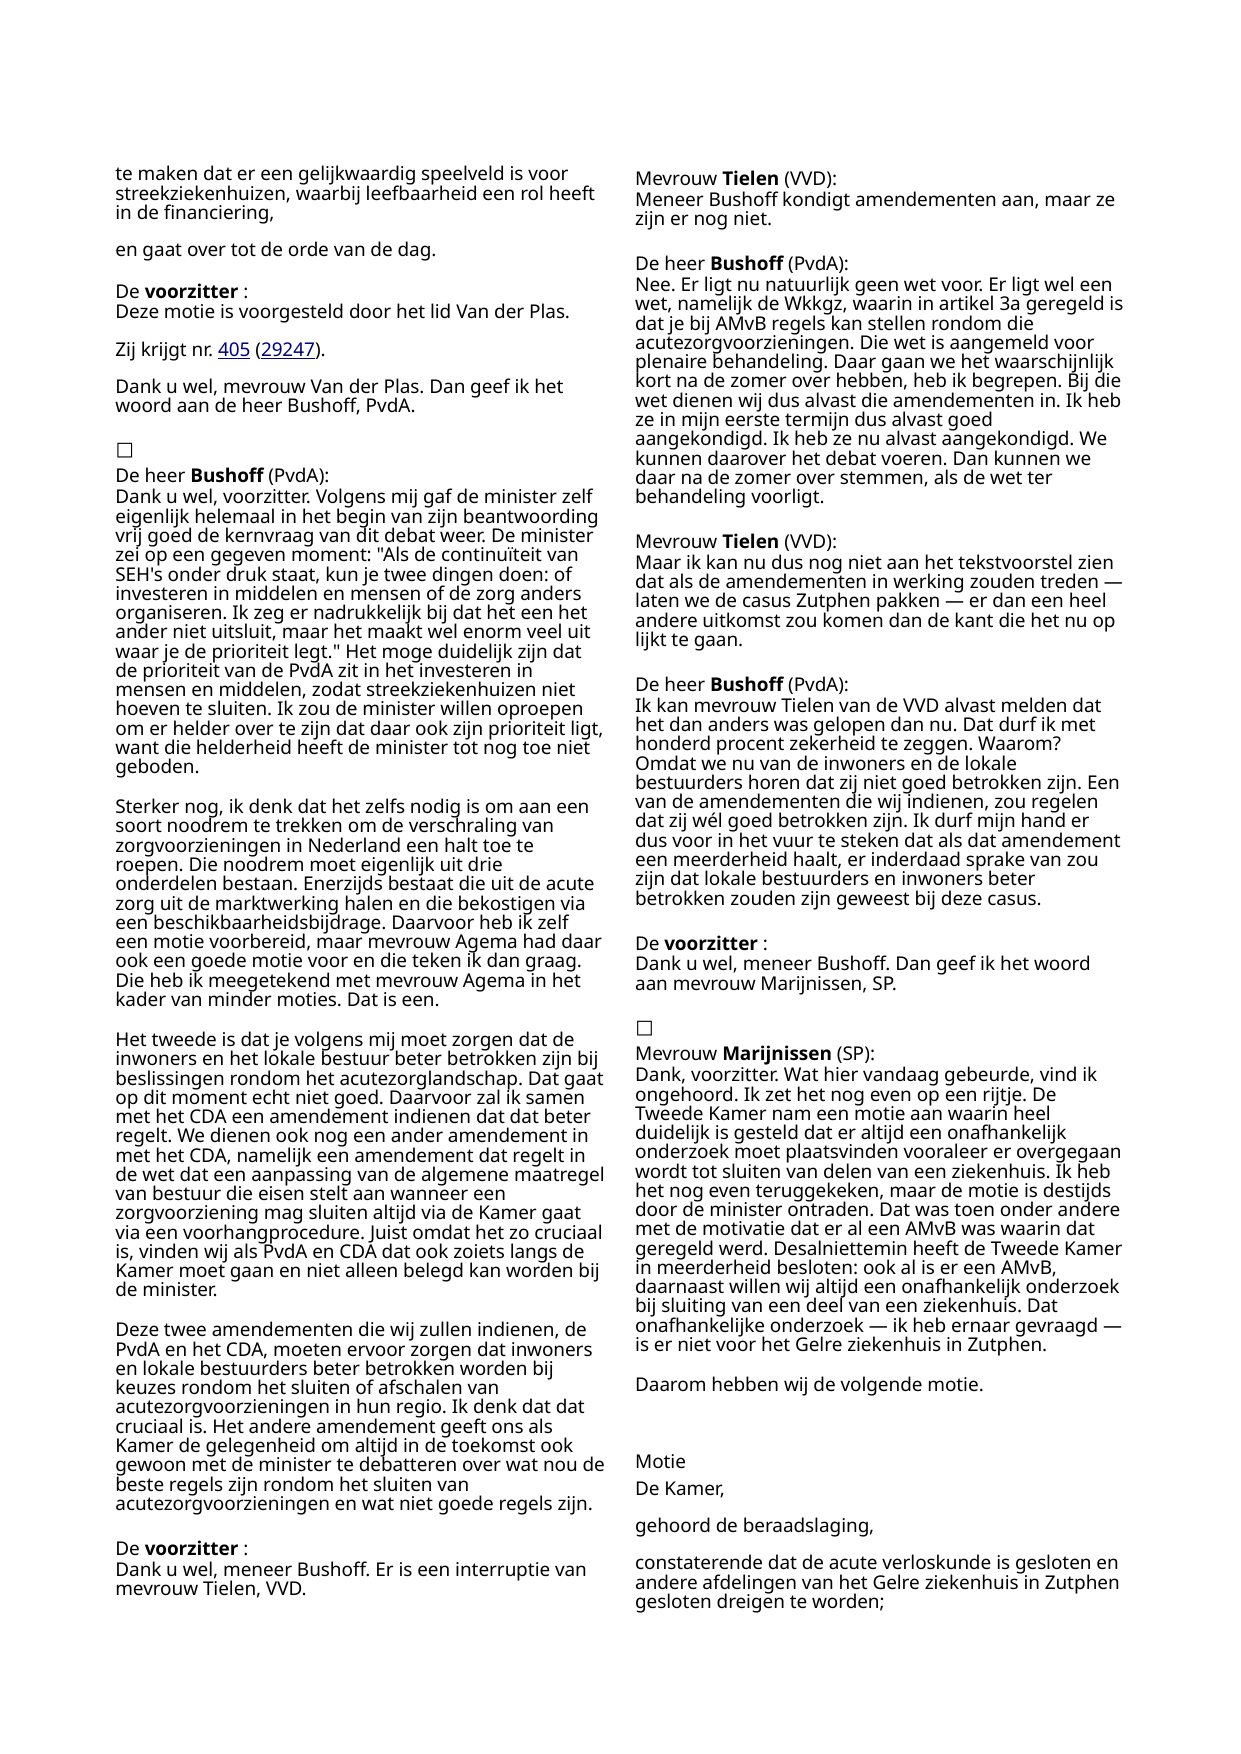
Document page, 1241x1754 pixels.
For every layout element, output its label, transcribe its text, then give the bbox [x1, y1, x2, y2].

text Mevrouw Marijnissen (SP): [635, 1041, 1125, 1066]
text Mevrouw Tielen (VVD): [635, 528, 1125, 554]
text Dank u wel, mevrouw Van der Plas. Dan geef ik het woord aan de heer Bushoff, PvdA. [115, 378, 605, 416]
text ⬜ [115, 437, 605, 463]
text en gaat over tot de orde van de dag. [115, 241, 605, 260]
text constaterende dat de acute verloskunde is gesloten en andere afdelingen van het Gelre ziekenhuis in Zutphen gesloten dreigen te worden; [635, 1554, 1125, 1612]
text Ik kan mevrouw Tielen van de VVD alvast melden dat het dan anders was gelopen dan nu. Dat durf ik met honderd procent zekerheid te zeggen. Waarom? Omdat we nu van de inwoners en de lokale bestuurders horen dat zij niet goed betrokken zijn. Een van de amendementen die wij indienen, zou regelen dat zij wél goed betrokken zijn. Ik durf mijn hand er dus voor in het vuur te steken dat als dat amendement een meerderheid haalt, er inderdaad sprake van zou zijn dat lokale bestuurders en inwoners beter betrokken zouden zijn geweest bij deze casus. [635, 697, 1125, 909]
text Zij krijgt nr. 405 (29247). [115, 341, 605, 360]
text Deze twee amendementen die wij zullen indienen, de PvdA en het CDA, moeten ervoor zorgen dat inwoners en lokale bestuurders beter betrokken worden bij keuzes rondom het sluiten of afschalen van acutezorgvoorzieningen in hun regio. Ik denk dat dat cruciaal is. Het andere amendement geeft ons als Kamer de gelegenheid om altijd in de toekomst ook gewoon met de minister te debatteren over wat nou de beste regels zijn rondom het sluiten van acutezorgvoorzieningen en wat niet goede regels zijn. [115, 1321, 605, 1514]
text De heer Bushoff (PvdA): [635, 250, 1125, 276]
text Het tweede is dat je volgens mij moet zorgen dat de inwoners en het lokale bestuur beter betrokken zijn bij beslissingen rondom het acutezorglandschap. Dat gaat op dit moment echt niet goed. Daarvoor zal ik samen met het CDA een amendement indienen dat dat beter regelt. We dienen ook nog een ander amendement in met het CDA, namelijk een amendement dat regelt in de wet dat een aanpassing van de algemene maatregel van bestuur die eisen stelt aan wanneer een zorgvoorziening mag sluiten altijd via de Kamer gaat via een voorhangprocedure. Juist omdat het zo cruciaal is, vinden wij als PvdA en CDA dat ook zoiets langs de Kamer moet gaan en niet alleen belegd kan worden bij de minister. [115, 1031, 605, 1301]
text Motie [635, 1449, 1125, 1474]
text Maar ik kan nu dus nog niet aan het tekstvoorstel zien dat als de amendementen in werking zouden treden — laten we de casus Zutphen pakken — er dan een heel andere uitkomst zou komen dan de kant die het nu op lijkt te gaan. [635, 554, 1125, 650]
text Dank u wel, voorzitter. Volgens mij gaf de minister zelf eigenlijk helemaal in het begin van zijn beantwoording vrij goed de kernvraag van dit debat weer. De minister zei op een gegeven moment: "Als de continuïteit van SEH's onder druk staat, kun je twee dingen doen: of investeren in middelen en mensen of de zorg anders organiseren. Ik zeg er nadrukkelijk bij dat het een het ander niet uitsluit, maar het maakt wel enorm veel uit waar je de prioriteit legt." Het moge duidelijk zijn dat de prioriteit van de PvdA zit in het investeren in mensen en middelen, zodat streekziekenhuizen niet hoeven te sluiten. Ik zou de minister willen oproepen om er helder over te zijn dat daar ook zijn prioriteit ligt, want die helderheid heeft de minister tot nog toe niet geboden. [115, 488, 605, 777]
text ⬜ [635, 1015, 1125, 1041]
text Deze motie is voorgesteld door het lid Van der Plas. [115, 303, 605, 323]
text De voorzitter : [115, 1535, 605, 1561]
text De Kamer, [635, 1480, 1125, 1500]
text Daarom hebben wij de volgende motie. [635, 1376, 1125, 1395]
text De voorzitter : [115, 278, 605, 303]
text Dank u wel, meneer Bushoff. Er is een interruptie van mevrouw Tielen, VVD. [115, 1561, 605, 1599]
text Meneer Bushoff kondigt amendementen aan, maar ze zijn er nog niet. [635, 191, 1125, 229]
text te maken dat er een gelijkwaardig speelveld is voor streekziekenhuizen, waarbij leefbaarheid een rol heeft in de financiering, [115, 165, 605, 223]
text Mevrouw Tielen (VVD): [635, 165, 1125, 191]
text Dank, voorzitter. Wat hier vandaag gebeurde, vind ik ongehoord. Ik zet het nog even op een rijtje. De Tweede Kamer nam een motie aan waarin heel duidelijk is gesteld dat er altijd een onafhankelijk onderzoek moet plaatsvinden vooraleer er overgegaan wordt tot sluiten van delen van een ziekenhuis. Ik heb het nog even teruggekeken, maar de motie is destijds door de minister ontraden. Dat was toen onder andere met de motivatie dat er al een AMvB was waarin dat geregeld werd. Desalniettemin heeft de Tweede Kamer in meerderheid besloten: ook al is er een AMvB, daarnaast willen wij altijd een onafhankelijk onderzoek bij sluiting van een deel van een ziekenhuis. Dat onafhankelijke onderzoek — ik heb ernaar gevraagd — is er niet voor het Gelre ziekenhuis in Zutphen. [635, 1066, 1125, 1355]
text Nee. Er ligt nu natuurlijk geen wet voor. Er ligt wel een wet, namelijk de Wkkgz, waarin in artikel 3a geregeld is dat je bij AMvB regels kan stellen rondom die acutezorgvoorzieningen. Die wet is aangemeld voor plenaire behandeling. Daar gaan we het waarschijnlijk kort na de zomer over hebben, heb ik begrepen. Bij die wet dienen wij dus alvast die amendementen in. Ik heb ze in mijn eerste termijn dus alvast goed aangekondigd. Ik heb ze nu alvast aangekondigd. We kunnen daarover het debat voeren. Dan kunnen we daar na de zomer over stemmen, als de wet ter behandeling voorligt. [635, 276, 1125, 507]
text De heer Bushoff (PvdA): [115, 463, 605, 488]
text De voorzitter : [635, 930, 1125, 955]
text Sterker nog, ik denk dat het zelfs nodig is om aan een soort noodrem te trekken om de verschraling van zorgvoorzieningen in Nederland een halt toe te roepen. Die noodrem moet eigenlijk uit drie onderdelen bestaan. Enerzijds bestaat die uit de acute zorg uit de marktwerking halen en die bekostigen via een beschikbaarheidsbijdrage. Daarvoor heb ik zelf een motie voorbereid, maar mevrouw Agema had daar ook een goede motie voor en die teken ik dan graag. Die heb ik meegetekend met mevrouw Agema in het kader van minder moties. Dat is een. [115, 798, 605, 1010]
text Dank u wel, meneer Bushoff. Dan geef ik het woord aan mevrouw Marijnissen, SP. [635, 955, 1125, 994]
text gehoord de beraadslaging, [635, 1517, 1125, 1537]
text De heer Bushoff (PvdA): [635, 671, 1125, 697]
